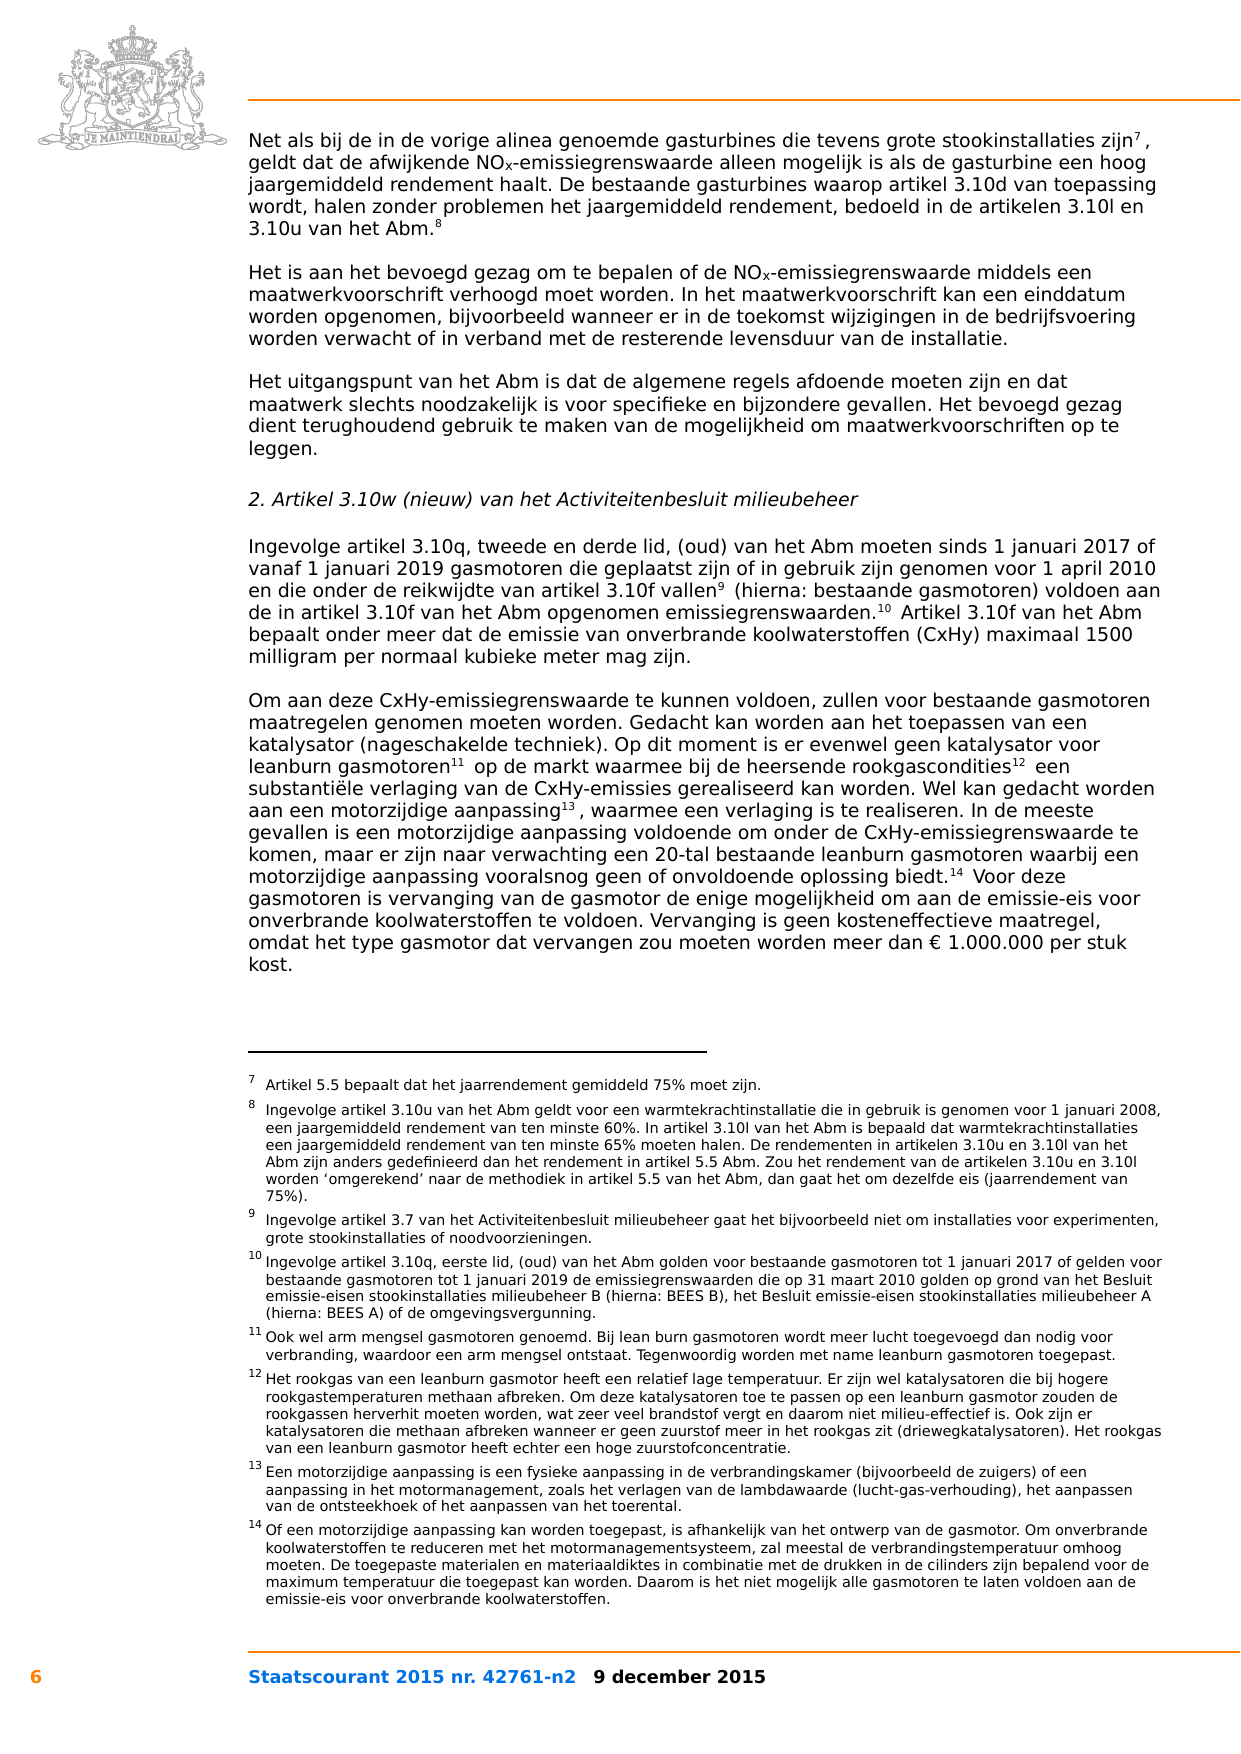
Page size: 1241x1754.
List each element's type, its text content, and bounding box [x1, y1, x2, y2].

text Artikel 5.5 bepaalt dat het jaarrendement gemiddeld 75% moet zijn. [248, 1073, 1163, 1095]
text Net als bij de in de vorige alinea genoemde gasturbines die tevens grote stookinstallaties zijn, geldt dat de afwijkende NOx-emissiegrenswaarde alleen mogelijk is als de gasturbine een hoog jaargemiddeld rendement haalt. De bestaande gasturbines waarop artikel 3.10d van toepassing wordt, halen zonder problemen het jaargemiddeld rendement, bedoeld in de artikelen 3.10l en 3.10u van het Abm. [248, 130, 1163, 240]
text Om aan deze CxHy-emissiegrenswaarde te kunnen voldoen, zullen voor bestaande gasmotoren maatregelen genomen moeten worden. Gedacht kan worden aan het toepassen van een katalysator (nageschakelde techniek). Op dit moment is er evenwel geen katalysator voor leanburn gasmotoren op de markt waarmee bij de heersende rookgascondities een substantiële verlaging van de CxHy-emissies gerealiseerd kan worden. Wel kan gedacht worden aan een motorzijdige aanpassing, waarmee een verlaging is te realiseren. In de meeste gevallen is een motorzijdige aanpassing voldoende om onder de CxHy-emissiegrenswaarde te komen, maar er zijn naar verwachting een 20-tal bestaande leanburn gasmotoren waarbij een motorzijdige aanpassing vooralsnog geen of onvoldoende oplossing biedt. Voor deze gasmotoren is vervanging van de gasmotor de enige mogelijkheid om aan de emissie-eis voor onverbrande koolwaterstoffen te voldoen. Vervanging is geen kosteneffectieve maatregel, omdat het type gasmotor dat vervangen zou moeten worden meer dan € 1.000.000 per stuk kost. [248, 690, 1163, 976]
text Het is aan het bevoegd gezag om te bepalen of de NOx-emissiegrenswaarde middels een maatwerkvoorschrift verhoogd moet worden. In het maatwerkvoorschrift kan een einddatum worden opgenomen, bijvoorbeeld wanneer er in de toekomst wijzigingen in de bedrijfsvoering worden verwacht of in verband met de resterende levensduur van de installatie. [248, 262, 1163, 349]
text Een motorzijdige aanpassing is een fysieke aanpassing in de verbrandingskamer (bijvoorbeeld de zuigers) of een aanpassing in het motormanagement, zoals het verlagen van de lambdawaarde (lucht-gas-verhouding), het aanpassen van de ontsteekhoek of het aanpassen van het toerental. [248, 1459, 1163, 1515]
picture [38, 25, 227, 150]
text Ingevolge artikel 3.10q, tweede en derde lid, (oud) van het Abm moeten sinds 1 januari 2017 of vanaf 1 januari 2019 gasmotoren die geplaatst zijn of in gebruik zijn genomen voor 1 april 2010 en die onder de reikwijdte van artikel 3.10f vallen (hierna: bestaande gasmotoren) voldoen aan de in artikel 3.10f van het Abm opgenomen emissiegrenswaarden. Artikel 3.10f van het Abm bepaalt onder meer dat de emissie van onverbrande koolwaterstoffen (CxHy) maximaal 1500 milligram per normaal kubieke meter mag zijn. [248, 536, 1163, 668]
text Ingevolge artikel 3.10q, eerste lid, (oud) van het Abm golden voor bestaande gasmotoren tot 1 januari 2017 of gelden voor bestaande gasmotoren tot 1 januari 2019 de emissiegrenswaarden die op 31 maart 2010 golden op grond van het Besluit emissie-eisen stookinstallaties milieubeheer B (hierna: BEES B), het Besluit emissie-eisen stookinstallaties milieubeheer A (hierna: BEES A) of de omgevingsvergunning. [248, 1249, 1163, 1322]
subtitle 2. Artikel 3.10w (nieuw) van het Activiteitenbesluit milieubeheer [248, 489, 1163, 511]
text Ook wel arm mengsel gasmotoren genoemd. Bij lean burn gasmotoren wordt meer lucht toegevoegd dan nodig voor verbranding, waardoor een arm mengsel ontstaat. Tegenwoordig worden met name leanburn gasmotoren toegepast. [248, 1325, 1163, 1364]
text Het uitgangspunt van het Abm is dat de algemene regels afdoende moeten zijn en dat maatwerk slechts noodzakelijk is voor specifieke en bijzondere gevallen. Het bevoegd gezag dient terughoudend gebruik te maken van de mogelijkheid om maatwerkvoorschriften op te leggen. [248, 371, 1163, 459]
text Of een motorzijdige aanpassing kan worden toegepast, is afhankelijk van het ontwerp van de gasmotor. Om onverbrande koolwaterstoffen te reduceren met het motormanagementsysteem, zal meestal de verbrandingstemperatuur omhoog moeten. De toegepaste materialen en materiaaldiktes in combinatie met de drukken in de cilinders zijn bepalend voor de maximum temperatuur die toegepast kan worden. Daarom is het niet mogelijk alle gasmotoren te laten voldoen aan de emissie-eis voor onverbrande koolwaterstoffen. [248, 1518, 1163, 1608]
text Ingevolge artikel 3.7 van het Activiteitenbesluit milieubeheer gaat het bijvoorbeeld niet om installaties voor experimenten, grote stookinstallaties of noodvoorzieningen. [248, 1208, 1163, 1247]
text Ingevolge artikel 3.10u van het Abm geldt voor een warmtekrachtinstallatie die in gebruik is genomen voor 1 januari 2008, een jaargemiddeld rendement van ten minste 60%. In artikel 3.10l van het Abm is bepaald dat warmtekrachtinstallaties een jaargemiddeld rendement van ten minste 65% moeten halen. De rendementen in artikelen 3.10u en 3.10l van het Abm zijn anders gedefinieerd dan het rendement in artikel 5.5 Abm. Zou het rendement van de artikelen 3.10u en 3.10l worden ‘omgerekend’ naar de methodiek in artikel 5.5 van het Abm, dan gaat het om dezelfde eis (jaarrendement van 75%). [248, 1098, 1163, 1205]
text Het rookgas van een leanburn gasmotor heeft een relatief lage temperatuur. Er zijn wel katalysatoren die bij hogere rookgastemperaturen methaan afbreken. Om deze katalysatoren toe te passen op een leanburn gasmotor zouden de rookgassen herverhit moeten worden, wat zeer veel brandstof vergt en daarom niet milieu-effectief is. Ook zijn er katalysatoren die methaan afbreken wanneer er geen zuurstof meer in het rookgas zit (driewegkatalysatoren). Het rookgas van een leanburn gasmotor heeft echter een hoge zuurstofconcentratie. [248, 1367, 1163, 1457]
